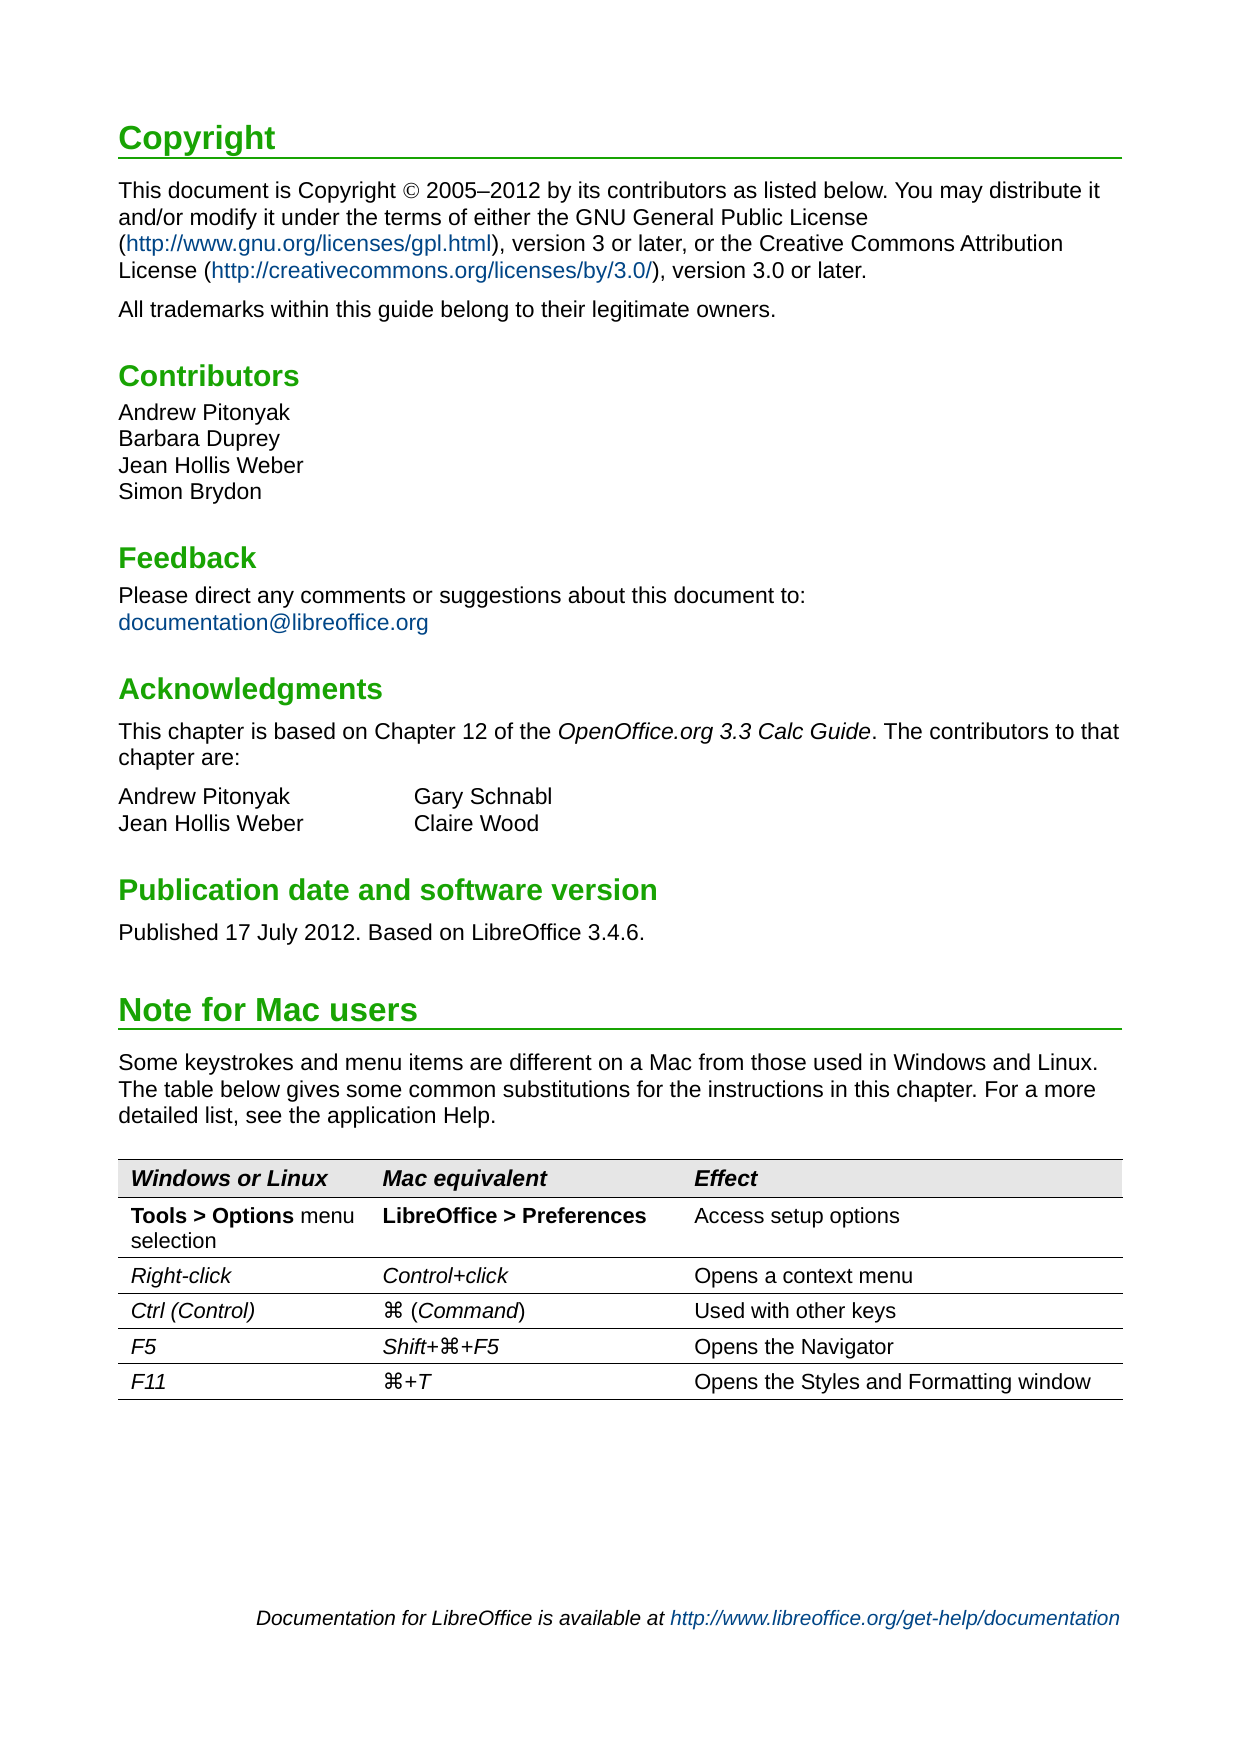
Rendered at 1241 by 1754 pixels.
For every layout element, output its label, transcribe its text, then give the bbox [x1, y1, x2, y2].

table_header Windows or Linux [118, 1160, 370, 1197]
table_cell z (Command) [370, 1294, 682, 1328]
table_cell Shift+z+F5 [370, 1329, 682, 1363]
subtitle Copyright [118, 118, 1122, 157]
text Feedback [118, 541, 1122, 575]
table_cell Used with other keys [682, 1294, 1122, 1328]
text All trademarks within this guide belong to their legitimate owners. [118, 296, 1122, 322]
text Published 17 July 2012. Based on LibreOffice 3.4.6. [118, 919, 1122, 945]
table_cell LibreOffice > Preferences [370, 1198, 682, 1257]
text Some keystrokes and menu items are different on a Mac from those used in Windows and Linux. The table below gives some common substitutions for the instructions in this chapter. For a more detailed list, see the application Help. [118, 1049, 1122, 1128]
table_cell Opens the Styles and Formatting window [682, 1364, 1122, 1398]
table_cell Opens the Navigator [682, 1329, 1122, 1363]
table_header Mac equivalent [370, 1160, 682, 1197]
text This document is Copyright © 2005–2012 by its contributors as listed below. You may distribute it and/or modify it under the terms of either the GNU General Public License (http://www.gnu.org/licenses/gpl.html), version 3 or later, or the Creative Commons Attribution License (http://creativecommons.org/licenses/by/3.0/), version 3.0 or later. [118, 177, 1122, 283]
table_cell z+T [370, 1364, 682, 1398]
table_cell Control+click [370, 1258, 682, 1292]
text Contributors [118, 358, 1122, 393]
table_header Effect [682, 1160, 1122, 1197]
subtitle Note for Mac users [118, 990, 1122, 1028]
table_cell Ctrl (Control) [118, 1294, 370, 1328]
table_cell F5 [118, 1329, 370, 1363]
table_cell F11 [118, 1364, 370, 1398]
table_cell Access setup options [682, 1198, 1122, 1257]
text This chapter is based on Chapter 12 of the OpenOffice.org 3.3 Calc Guide. The contributors to that chapter are: [118, 718, 1122, 771]
table_cell Opens a context menu [682, 1258, 1122, 1292]
text Acknowledgments [118, 671, 1122, 706]
text Andrew Pitonyak Barbara Duprey Jean Hollis Weber Simon Brydon [118, 399, 1122, 504]
text Please direct any comments or suggestions about this document to: documentation@libreoffice.org [118, 582, 1122, 635]
table_cell Tools > Options menu selection [118, 1198, 370, 1257]
table_cell Right-click [118, 1258, 370, 1292]
text Publication date and software version [118, 872, 1122, 907]
text Andrew Pitonyak Gary Schnabl Jean Hollis Weber Claire Wood [118, 783, 1122, 836]
